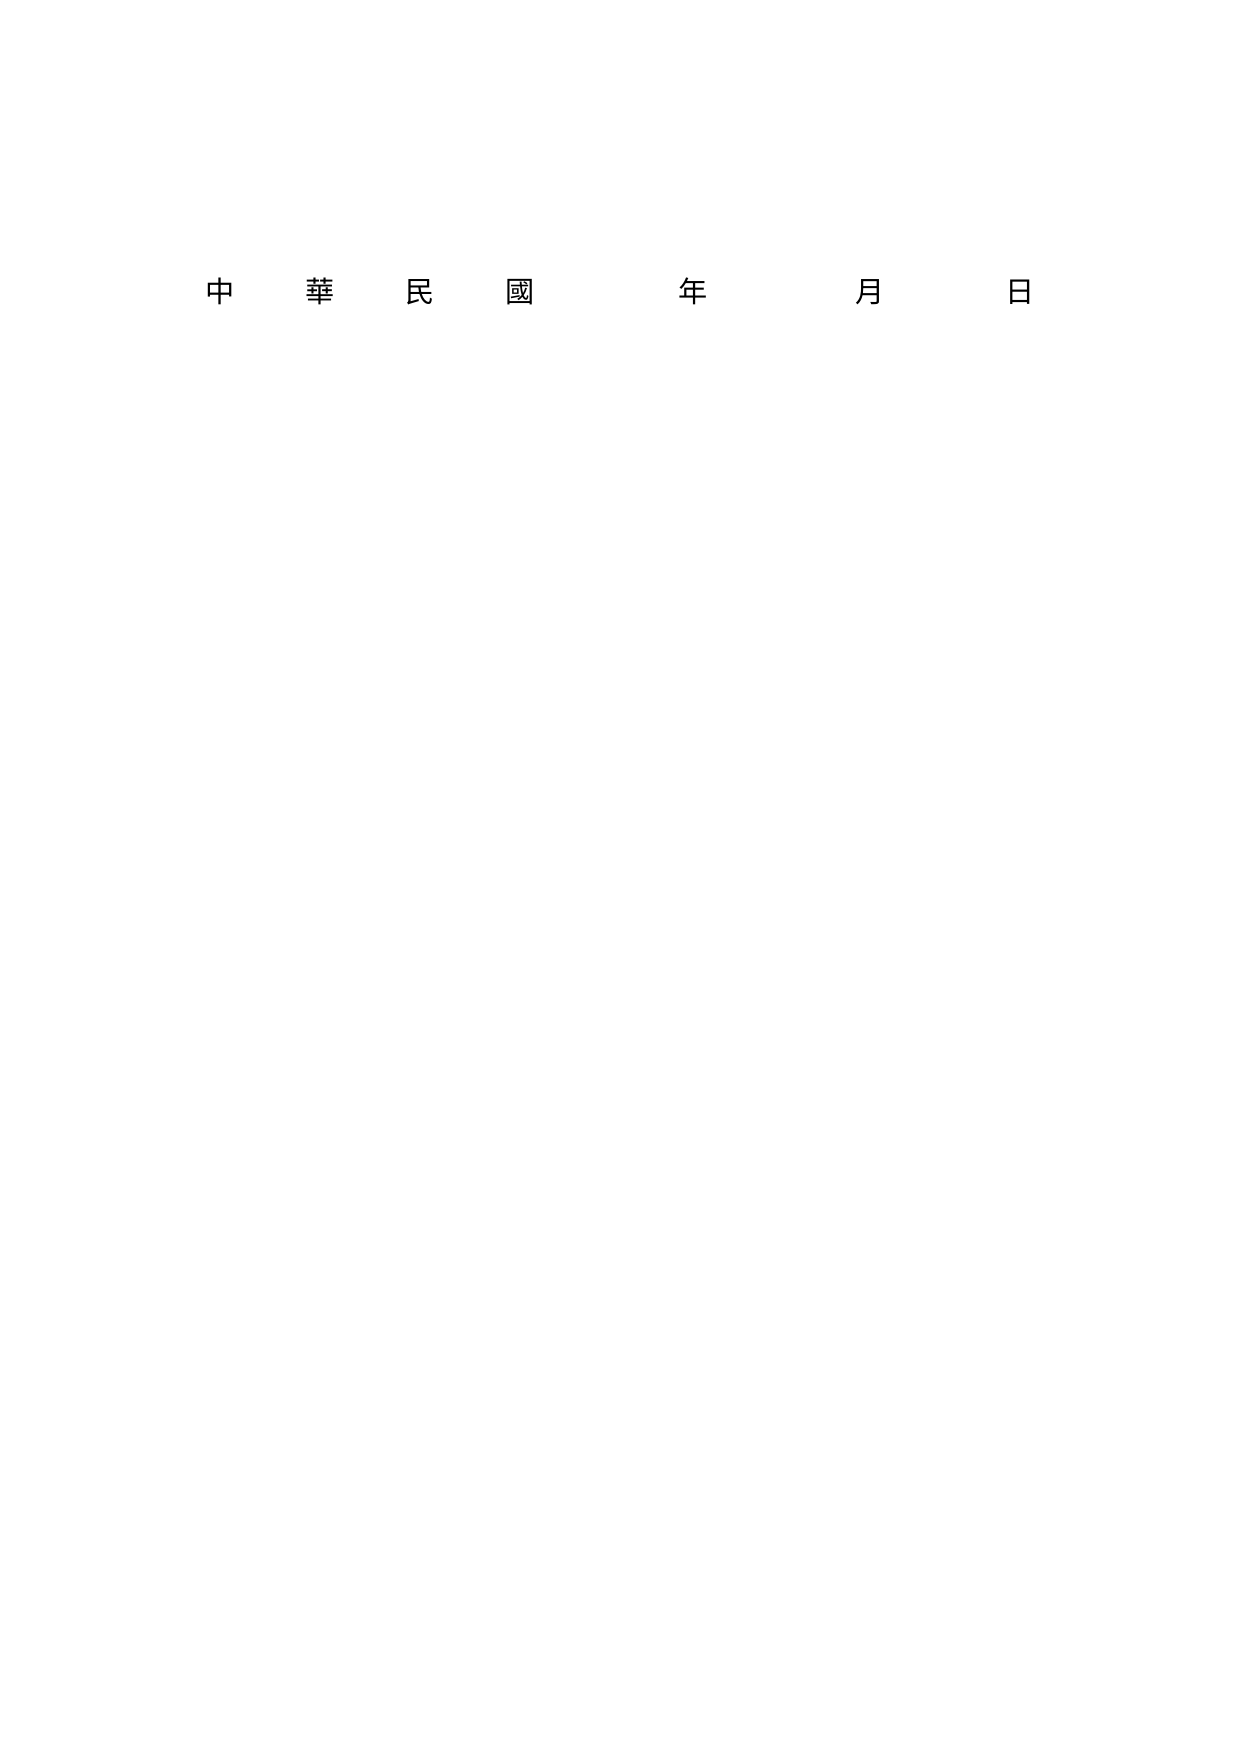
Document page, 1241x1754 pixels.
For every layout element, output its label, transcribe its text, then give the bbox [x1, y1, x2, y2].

text 中 華 民 國 年 月 日 [187, 269, 1053, 311]
